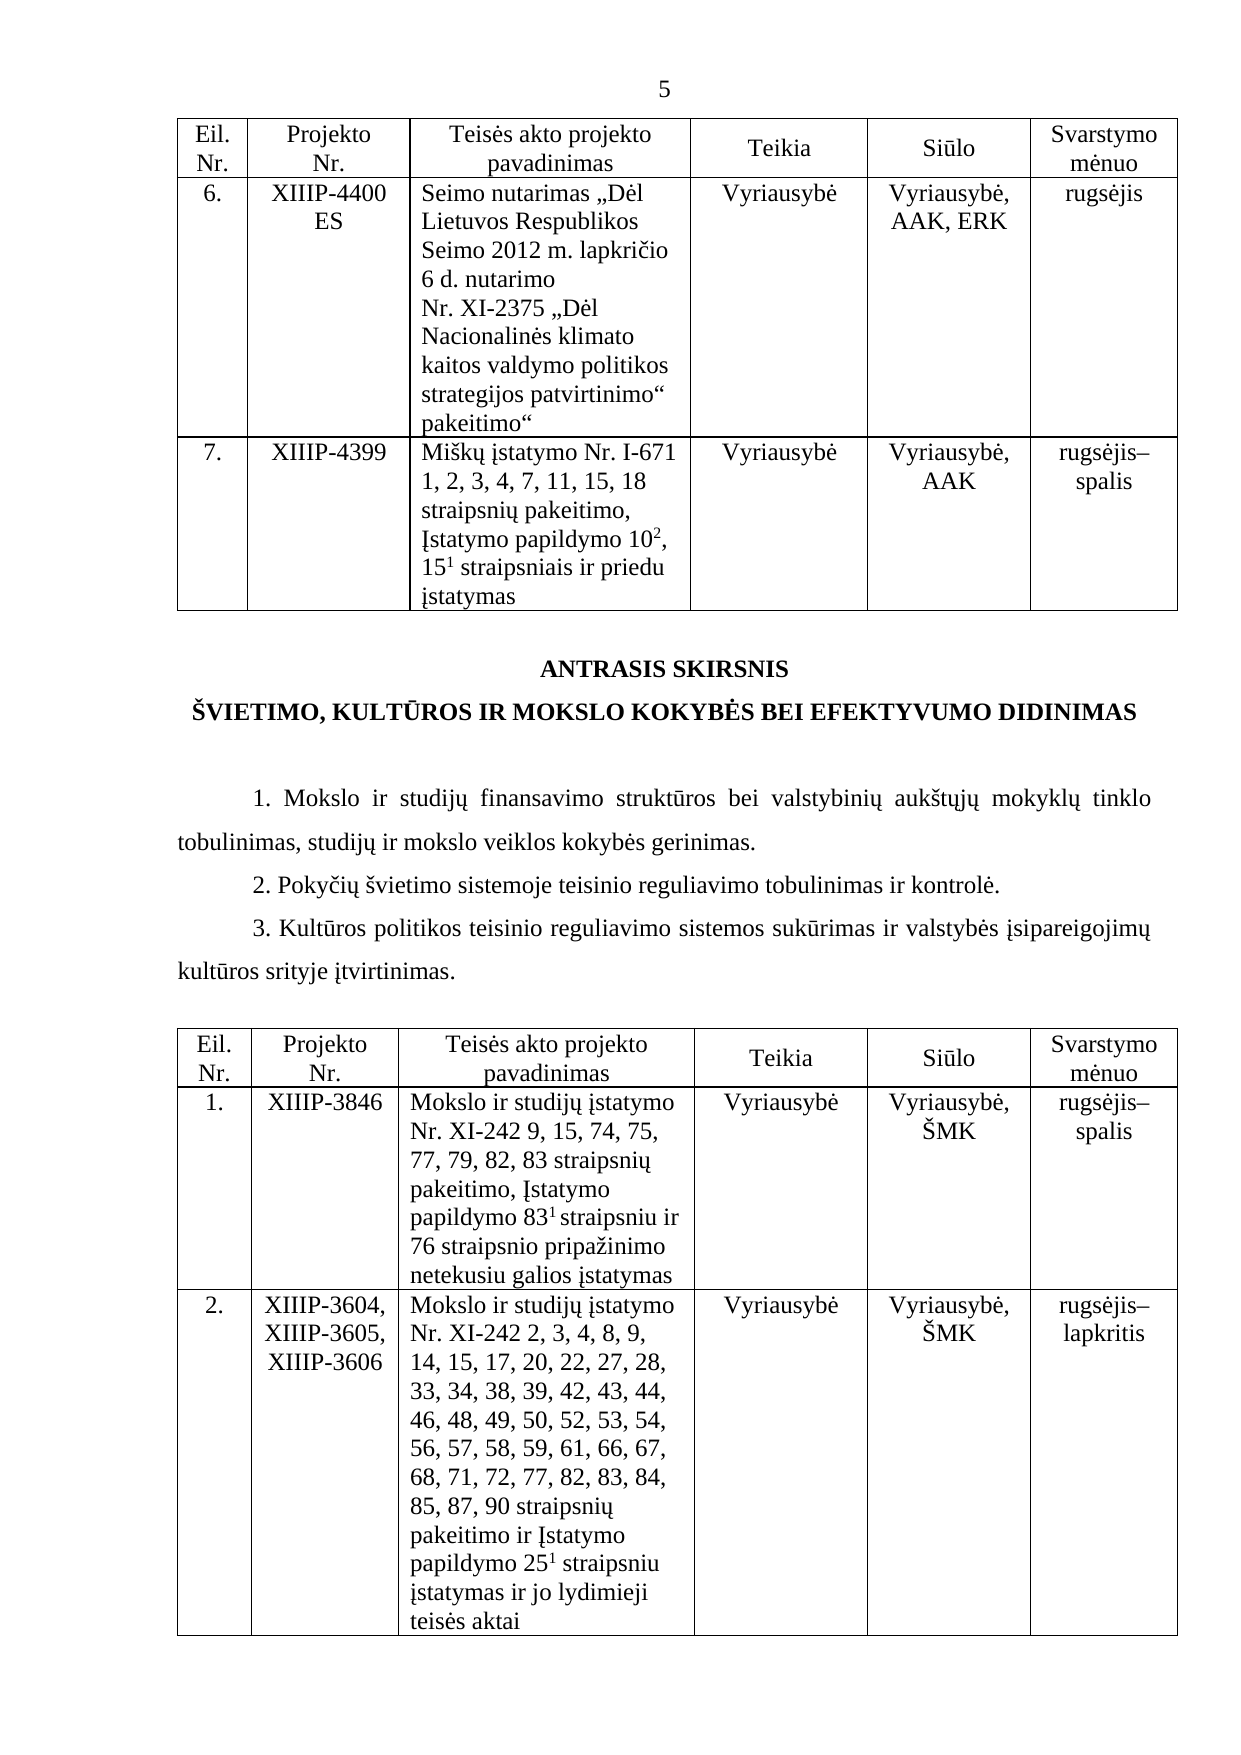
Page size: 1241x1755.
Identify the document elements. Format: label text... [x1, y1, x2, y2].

table_header Eil. Nr. [178, 1029, 251, 1086]
table_header Teisės akto projekto pavadinimas [411, 119, 690, 177]
text 3. Kultūros politikos teisinio reguliavimo sistemos sukūrimas ir valstybės įsipareigojimų kultūros srityje įtvirtinimas. [177, 913, 1152, 985]
table_cell Vyriausybė [695, 1290, 867, 1635]
table_cell Vyriausybė, ŠMK [868, 1290, 1030, 1635]
table_cell Vyriausybė [691, 438, 867, 610]
table_header Svarstymo mėnuo [1031, 1029, 1177, 1086]
table_cell rugsėjis–spalis [1031, 438, 1177, 610]
table_cell 7. [178, 438, 247, 610]
table_cell Vyriausybė, AAK [868, 438, 1030, 610]
table_cell Miškų įstatymo Nr. I-671 1, 2, 3, 4, 7, 11, 15, 18 straipsnių pakeitimo, Įstatymo papildymo 102, 151 straipsniais ir priedu įstatymas [411, 438, 690, 610]
table_cell XIIIP-3604, XIIIP-3605, XIIIP-3606 [252, 1290, 398, 1635]
table_cell 1. [178, 1088, 251, 1289]
table_cell Vyriausybė [695, 1088, 867, 1289]
table_header Eil. Nr. [178, 119, 247, 177]
text 2. Pokyčių švietimo sistemoje teisinio reguliavimo tobulinimas ir kontrolė. [177, 870, 1152, 898]
table_cell Mokslo ir studijų įstatymo Nr. XI-242 2, 3, 4, 8, 9, 14, 15, 17, 20, 22, 27, 28, 33, 34, 38, 39, 42, 43, 44, 46, 48, 49, 50, 52, 53, 54, 56, 57, 58, 59, 61, 66, 67, 68, 71, 72, 77, 82, 83, 84, 85, 87, 90 straipsnių pakeitimo ir Įstatymo papildymo 251 straipsniu įstatymas ir jo lydimieji teisės aktai [399, 1290, 694, 1635]
table_cell Vyriausybė [691, 178, 867, 436]
table_cell 2. [178, 1290, 251, 1635]
table_cell rugsėjis [1031, 178, 1177, 436]
table_header Svarstymo mėnuo [1031, 119, 1177, 177]
text ŠVIETIMO, KULTŪROS IR MOKSLO KOKYBĖS BEI EFEKTYVUMO DIDINIMAS [177, 697, 1152, 726]
table_header Teikia [695, 1029, 867, 1086]
table_cell rugsėjis–lapkritis [1031, 1290, 1177, 1635]
table_cell Seimo nutarimas „Dėl Lietuvos Respublikos Seimo 2012 m. lapkričio 6 d. nutarimo Nr. XI-2375 „Dėl Nacionalinės klimato kaitos valdymo politikos strategijos patvirtinimo“ pakeitimo“ [411, 178, 690, 436]
text 1. Mokslo ir studijų finansavimo struktūros bei valstybinių aukštųjų mokyklų tinklo tobulinimas, studijų ir mokslo veiklos kokybės gerinimas. [177, 783, 1152, 855]
table_header Projekto Nr. [252, 1029, 398, 1086]
table_header Teisės akto projekto pavadinimas [399, 1029, 694, 1086]
table_cell 6. [178, 178, 247, 436]
table_cell XIIIP-3846 [252, 1088, 398, 1289]
table_cell XIIIP-4399 [248, 438, 409, 610]
table_cell Vyriausybė, AAK, ERK [868, 178, 1030, 436]
text ANTRASIS SKIRSNIS [177, 654, 1152, 683]
table_cell Vyriausybė, ŠMK [868, 1088, 1030, 1289]
table_header Siūlo [868, 119, 1030, 177]
table_header Siūlo [868, 1029, 1030, 1086]
table_header Projekto Nr. [248, 119, 409, 177]
table_header Teikia [691, 119, 867, 177]
table_cell Mokslo ir studijų įstatymo Nr. XI-242 9, 15, 74, 75, 77, 79, 82, 83 straipsnių pakeitimo, Įstatymo papildymo 831 straipsniu ir 76 straipsnio pripažinimo netekusiu galios įstatymas [399, 1088, 694, 1289]
table_cell XIIIP-4400 ES [248, 178, 409, 436]
table_cell rugsėjis–spalis [1031, 1088, 1177, 1289]
